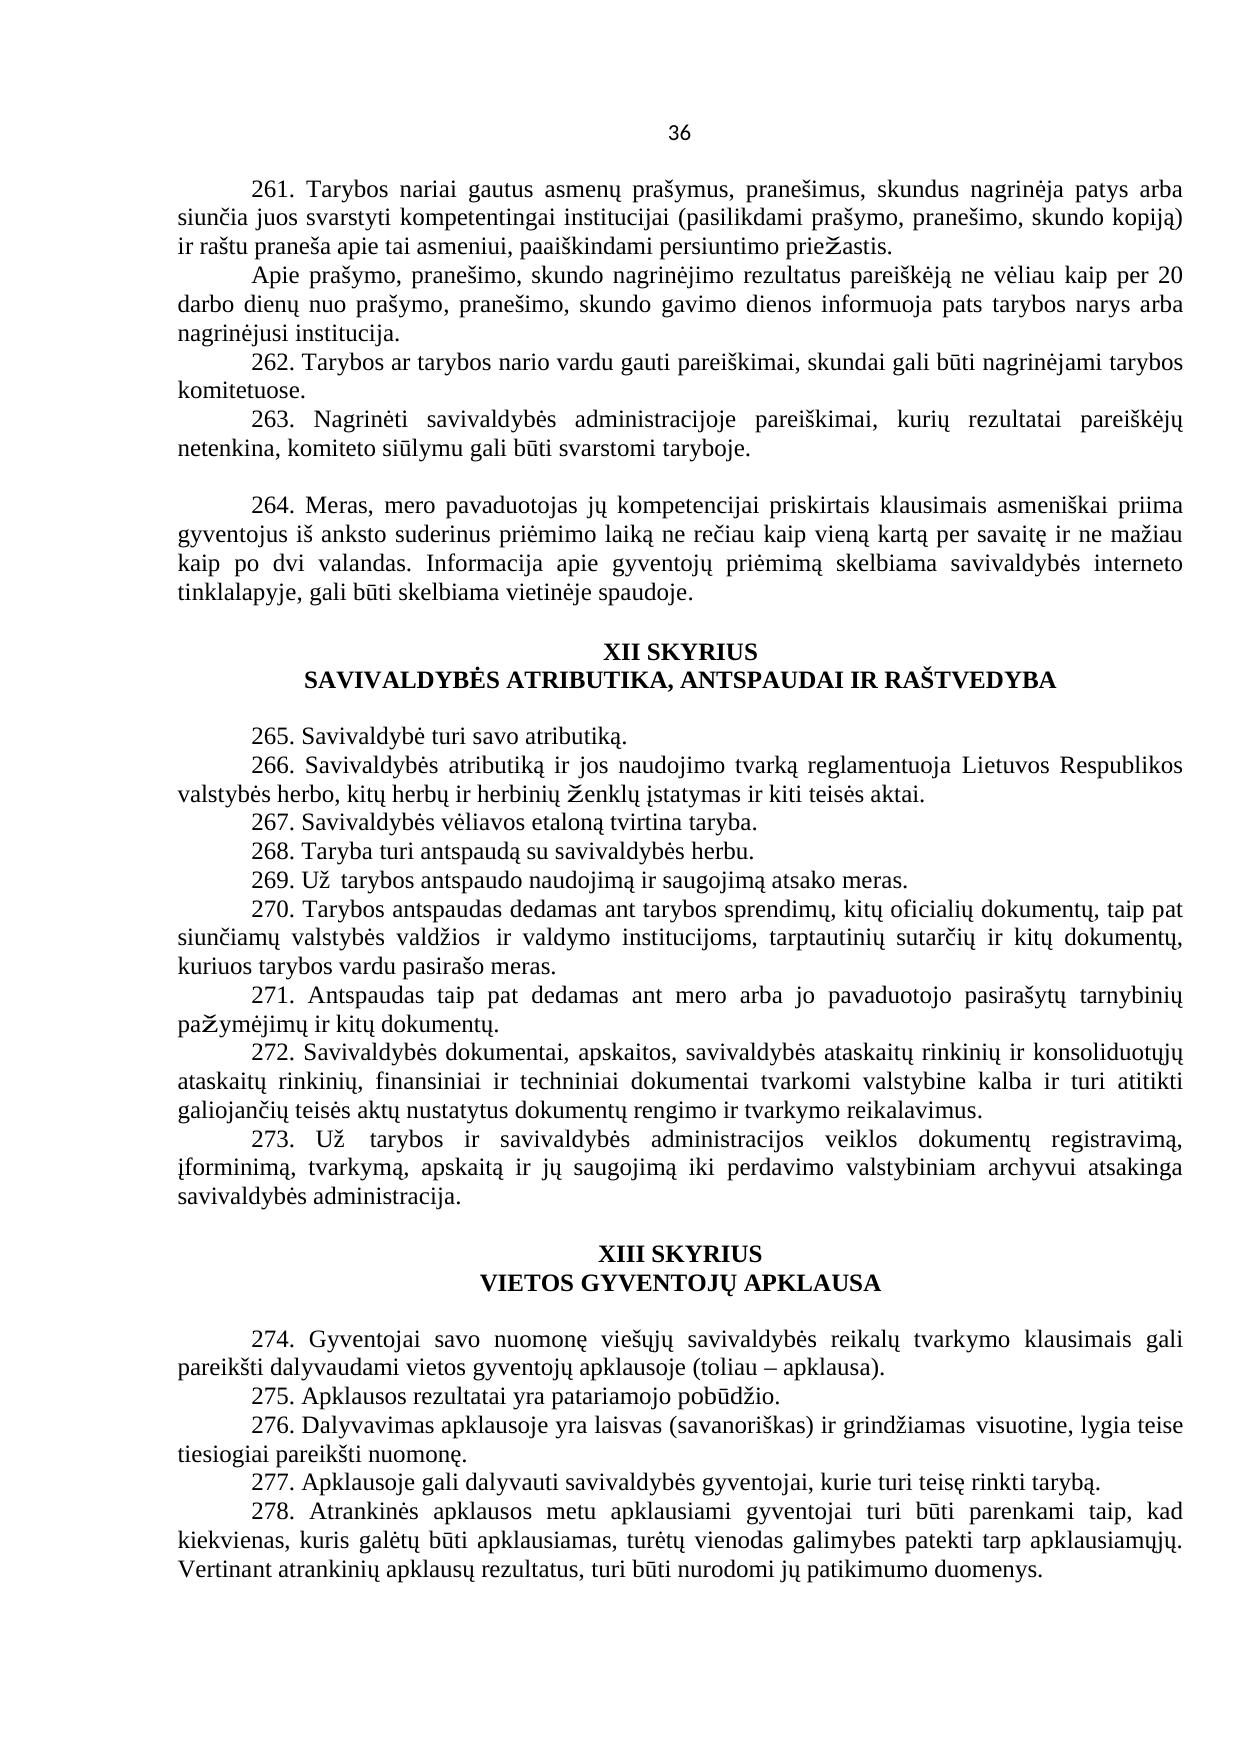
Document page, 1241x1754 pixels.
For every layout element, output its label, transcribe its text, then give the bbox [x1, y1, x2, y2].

text 263. Nagrinėti savivaldybės administracijoje pareiškimai, kurių rezultatai pareiškėjų netenkina, komiteto siūlymu gali būti svarstomi taryboje. [177, 404, 1183, 462]
text 268. Taryba turi antspaudą su savivaldybės herbu. [177, 836, 1183, 865]
text 274. Gyventojai savo nuomonę viešųjų savivaldybės reikalų tvarkymo klausimais gali pareikšti dalyvaudami vietos gyventojų apklausoje (toliau – apklausa). [177, 1324, 1183, 1381]
text 271. Antspaudas taip pat dedamas ant mero arba jo pavaduotojo pasirašytų tarnybinių pažymėjimų ir kitų dokumentų. [177, 980, 1183, 1037]
text 275. Apklausos rezultatai yra patariamojo pobūdžio. [177, 1381, 1183, 1410]
text Apie prašymo, pranešimo, skundo nagrinėjimo rezultatus pareiškėją ne vėliau kaip per 20 darbo dienų nuo prašymo, pranešimo, skundo gavimo dienos informuoja pats tarybos narys arba nagrinėjusi institucija. [177, 260, 1183, 347]
text 269. Už tarybos antspaudo naudojimą ir saugojimą atsako meras. [177, 865, 1183, 894]
text 270. Tarybos antspaudas dedamas ant tarybos sprendimų, kitų oficialių dokumentų, taip pat siunčiamų valstybės valdžios ir valdymo institucijoms, tarptautinių sutarčių ir kitų dokumentų, kuriuos tarybos vardu pasirašo meras. [177, 894, 1183, 980]
text 266. Savivaldybės atributiką ir jos naudojimo tvarką reglamentuoja Lietuvos Respublikos valstybės herbo, kitų herbų ir herbinių ženklų įstatymas ir kiti teisės aktai. [177, 750, 1183, 807]
text 273. Už tarybos ir savivaldybės administracijos veiklos dokumentų registravimą, įforminimą, tvarkymą, apskaitą ir jų saugojimą iki perdavimo valstybiniam archyvui atsakinga savivaldybės administracija. [177, 1124, 1183, 1210]
text 276. Dalyvavimas apklausoje yra laisvas (savanoriškas) ir grindžiamas visuotine, lygia teise tiesiogiai pareikšti nuomonę. [177, 1410, 1183, 1467]
text 265. Savivaldybė turi savo atributiką. [177, 721, 1183, 750]
text 262. Tarybos ar tarybos nario vardu gauti pareiškimai, skundai gali būti nagrinėjami tarybos komitetuose. [177, 347, 1183, 404]
text 272. Savivaldybės dokumentai, apskaitos, savivaldybės ataskaitų rinkinių ir konsoliduotųjų ataskaitų rinkinių, finansiniai ir techniniai dokumentai tvarkomi valstybine kalba ir turi atitikti galiojančių teisės aktų nustatytus dokumentų rengimo ir tvarkymo reikalavimus. [177, 1037, 1183, 1124]
text XII SKYRIUS [177, 637, 1183, 665]
text 264. Meras, mero pavaduotojas jų kompetencijai priskirtais klausimais asmeniškai priima gyventojus iš anksto suderinus priėmimo laiką ne rečiau kaip vieną kartą per savaitę ir ne mažiau kaip po dvi valandas. Informacija apie gyventojų priėmimą skelbiama savivaldybės interneto tinklalapyje, gali būti skelbiama vietinėje spaudoje. [177, 490, 1183, 605]
text 277. Apklausoje gali dalyvauti savivaldybės gyventojai, kurie turi teisę rinkti tarybą. [177, 1467, 1183, 1496]
text 278. Atrankinės apklausos metu apklausiami gyventojai turi būti parenkami taip, kad kiekvienas, kuris galėtų būti apklausiamas, turėtų vienodas galimybes patekti tarp apklausiamųjų. Vertinant atrankinių apklausų rezultatus, turi būti nurodomi jų patikimumo duomenys. [177, 1496, 1183, 1582]
text 261. Tarybos nariai gautus asmenų prašymus, pranešimus, skundus nagrinėja patys arba siunčia juos svarstyti kompetentingai institucijai (pasilikdami prašymo, pranešimo, skundo kopiją) ir raštu praneša apie tai asmeniui, paaiškindami persiuntimo priežastis. [177, 174, 1183, 260]
text 267. Savivaldybės vėliavos etaloną tvirtina taryba. [177, 807, 1183, 836]
text VIETOS GYVENTOJŲ APKLAUSA [177, 1268, 1183, 1297]
text XIII SKYRIUS [177, 1239, 1183, 1268]
text SAVIVALDYBĖS ATRIBUTIKA, ANTSPAUDAI IR RAŠTVEDYBA [177, 665, 1183, 694]
